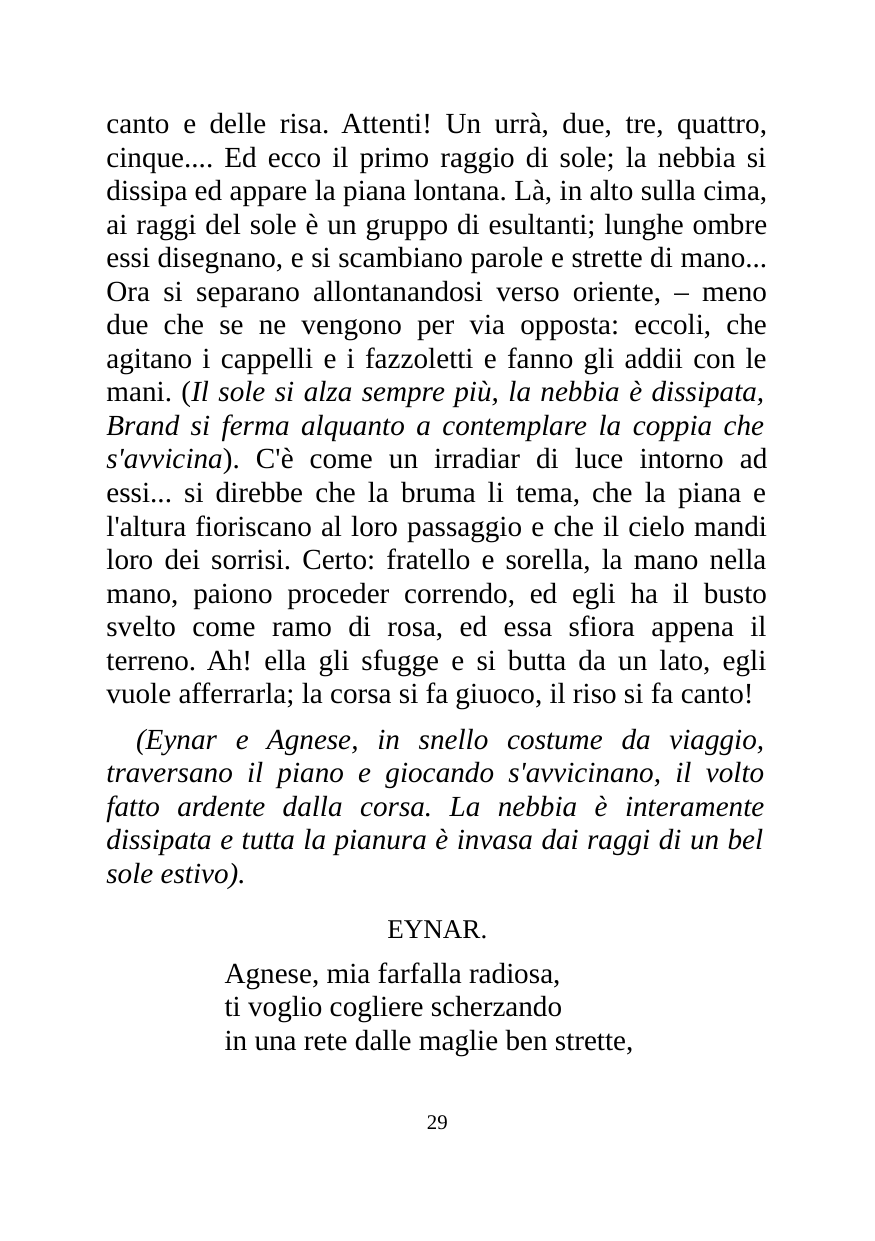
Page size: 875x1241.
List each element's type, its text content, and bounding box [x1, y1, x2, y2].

text canto e delle risa. Attenti! Un urrà, due, tre, quattro, cinque.... Ed ecco il primo raggio di sole; la nebbia si dissipa ed appare la piana lontana. Là, in alto sulla cima, ai raggi del sole è un gruppo di esultanti; lunghe ombre essi disegnano, e si scambiano parole e strette di mano... Ora si separano allontanandosi verso oriente, – meno due che se ne vengono per via opposta: eccoli, che agitano i cappelli e i fazzoletti e fanno gli addii con le mani. (Il sole si alza sempre più, la nebbia è dissipata, Brand si ferma alquanto a contemplare la coppia che s'avvicina). C'è come un irradiar di luce intorno ad essi... si direbbe che la bruma li tema, che la piana e l'altura fioriscano al loro passaggio e che il cielo mandi loro dei sorrisi. Certo: fratello e sorella, la mano nella mano, paiono proceder correndo, ed egli ha il busto svelto come ramo di rosa, ed essa sfiora appena il terreno. Ah! ella gli sfugge e si butta da un lato, egli vuole afferrarla; la corsa si fa giuoco, il riso si fa canto! [106, 106, 768, 710]
text (Eynar e Agnese, in snello costume da viaggio, traversano il piano e giocando s'avvicinano, il volto fatto ardente dalla corsa. La nebbia è interamente dissipata e tutta la pianura è invasa dai raggi di un bel sole estivo). [106, 722, 768, 889]
text EYNAR. [106, 913, 768, 944]
text Agnese, mia farfalla radiosa, ti voglio cogliere scherzando in una rete dalle maglie ben strette, [224, 956, 768, 1057]
